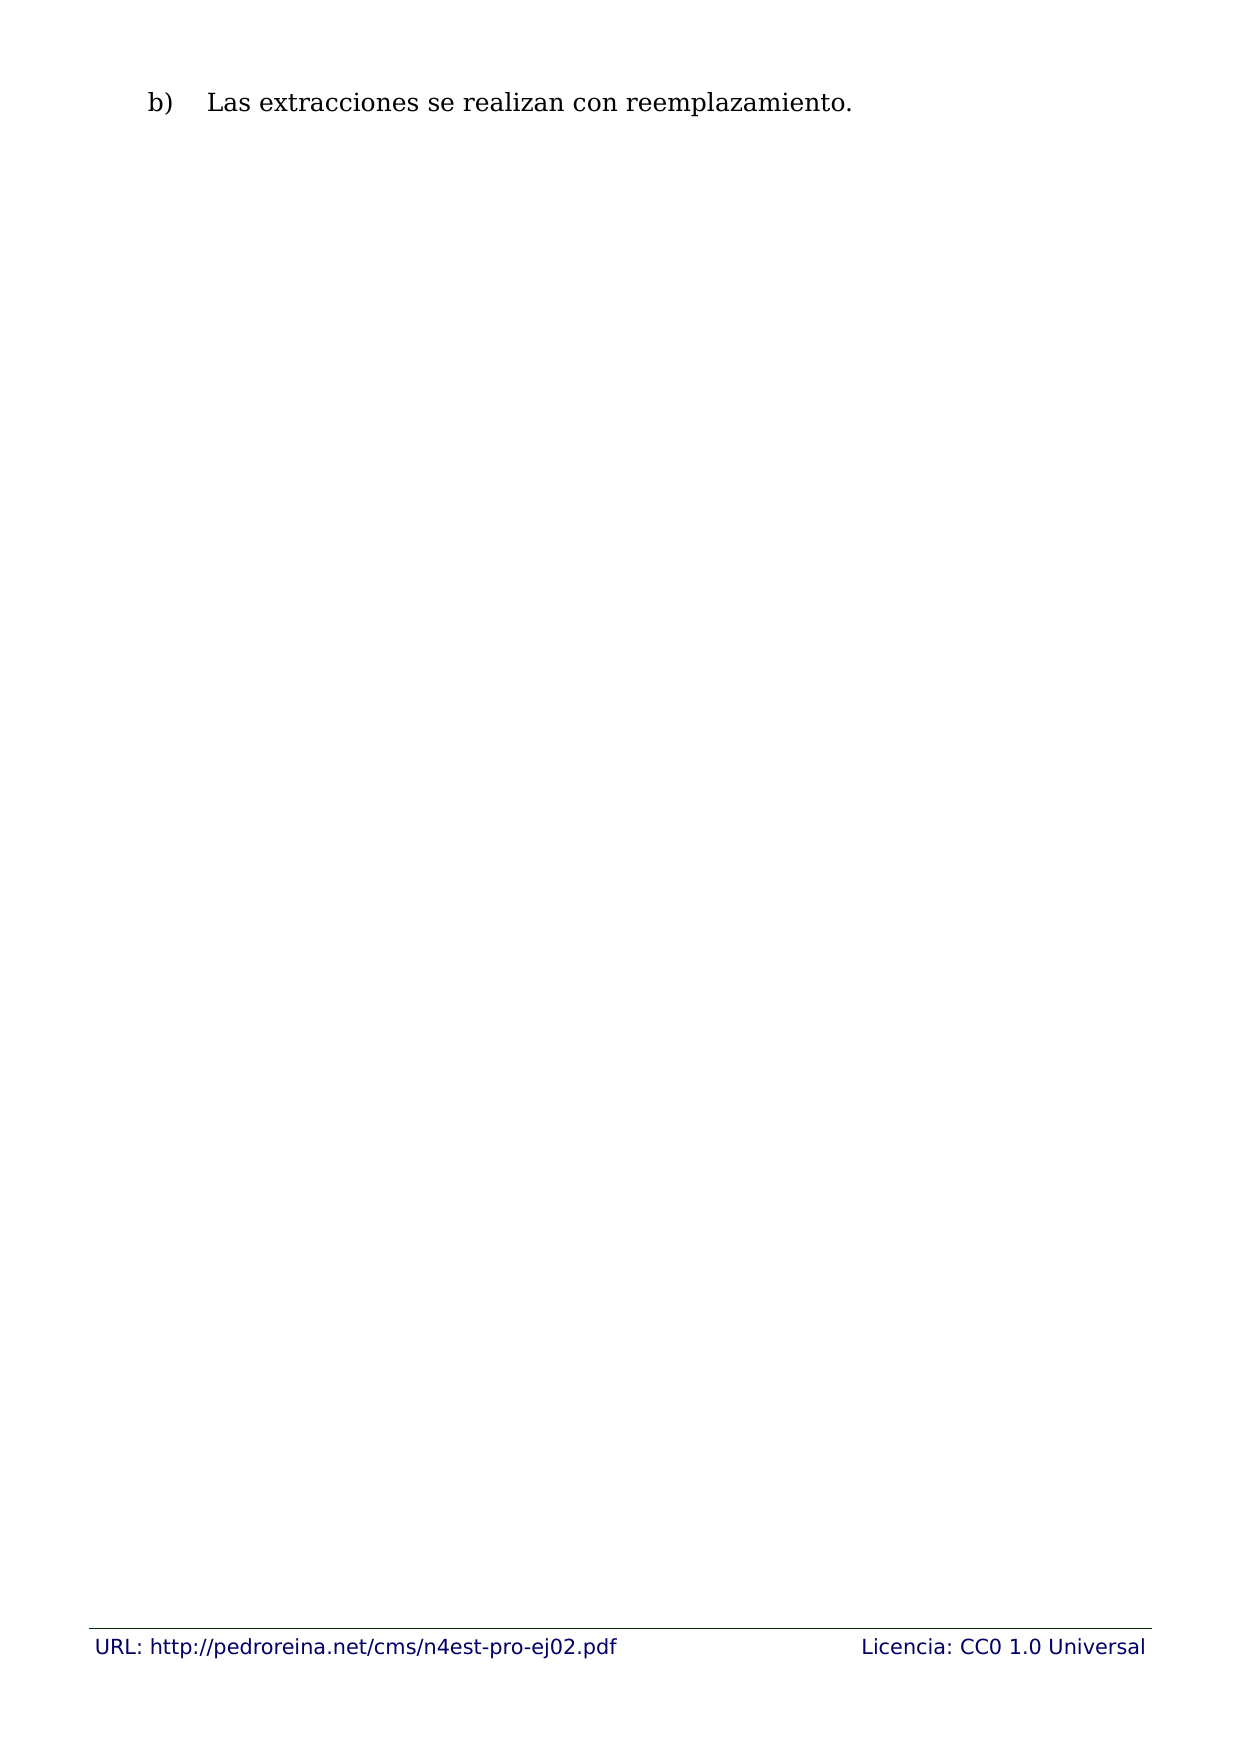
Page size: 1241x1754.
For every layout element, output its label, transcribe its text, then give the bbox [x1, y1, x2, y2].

text b) Las extracciones se realizan con reemplazamiento. [148, 88, 1152, 118]
